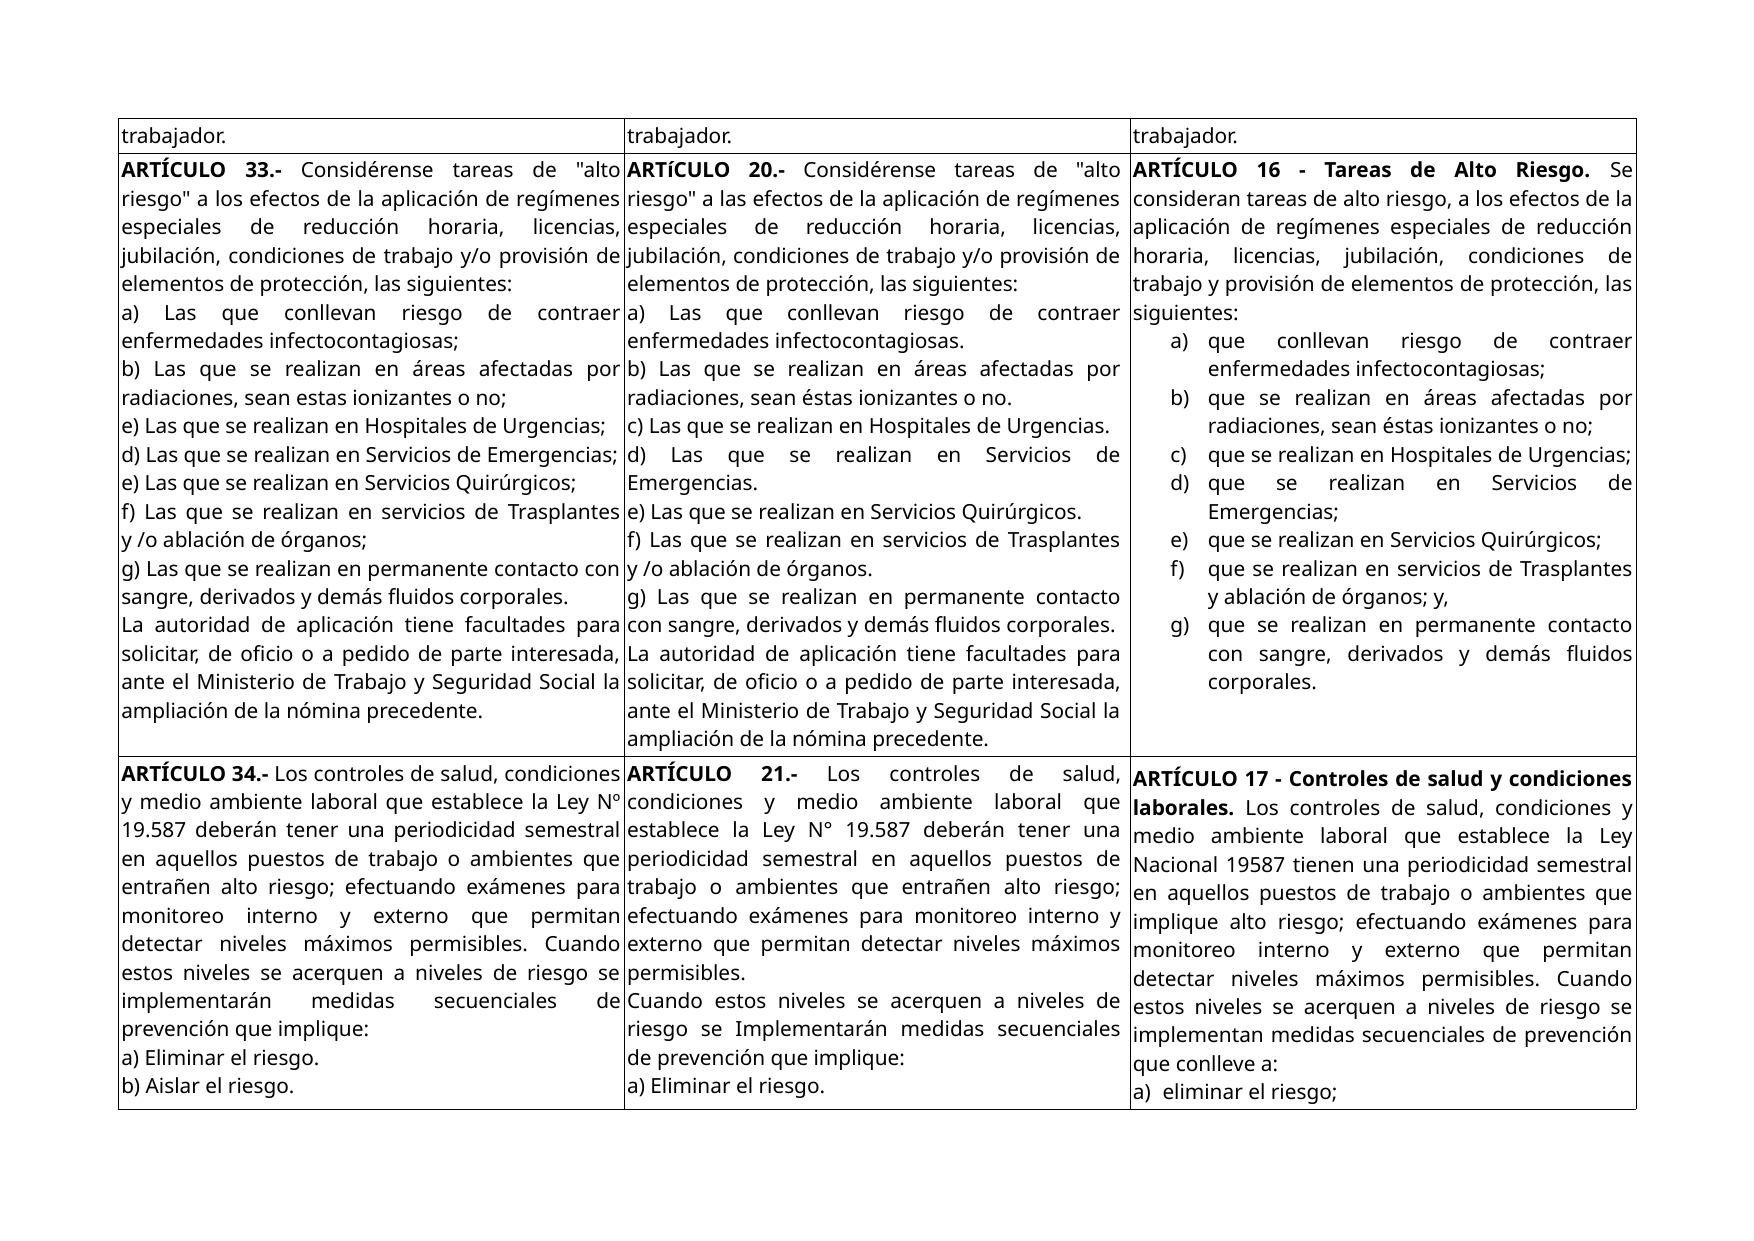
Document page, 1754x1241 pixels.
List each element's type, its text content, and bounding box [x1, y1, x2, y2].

table_cell ARTÍCULO 17 - Controles de salud y condiciones laborales. Los controles de salud, condiciones y medio ambiente laboral que establece la Ley Nacional 19587 tienen una periodicidad semestral en aquellos puestos de trabajo o ambientes que implique alto riesgo; efectuando exámenes para monitoreo interno y externo que permitan detectar niveles máximos permisibles. Cuando estos niveles se acerquen a niveles de riesgo se implementan medidas secuenciales de prevención que conlleve a: eliminar el riesgo; aislar el riesgo; alejar a la persona del puesto; y, proveer elementos de protección personal. [1131, 757, 1636, 1109]
table_cell trabajador. [1131, 119, 1636, 152]
table_cell ARTÍCULO 21.- Los controles de salud, condiciones y medio ambiente laboral que establece la Ley N° 19.587 deberán tener una periodicidad semestral en aquellos puestos de trabajo o ambientes que entrañen alto riesgo; efectuando exámenes para monitoreo interno y externo que permitan detectar niveles máximos permisibles. Cuando estos niveles se acerquen a niveles de riesgo se Implementarán medidas secuenciales de prevención que implique: a) Eliminar el riesgo. [625, 757, 1130, 1109]
table_cell trabajador. [119, 119, 624, 152]
table_cell ARTÍCULO 16 - Tareas de Alto Riesgo. Se consideran tareas de alto riesgo, a los efectos de la aplicación de regímenes especiales de reducción horaria, licencias, jubilación, condiciones de trabajo y provisión de elementos de protección, las siguientes: que conllevan riesgo de contraer enfermedades infectocontagiosas; que se realizan en áreas afectadas por radiaciones, sean éstas ionizantes o no; que se realizan en Hospitales de Urgencias; que se realizan en Servicios de Emergencias; que se realizan en Servicios Quirúrgicos; que se realizan en servicios de Trasplantes y ablación de órganos; y, que se realizan en permanente contacto con sangre, derivados y demás fluidos corporales. [1131, 154, 1636, 756]
table_cell ARTíCULO 20.- Considérense tareas de "alto riesgo" a las efectos de la aplicación de regímenes especiales de reducción horaria, licencias, jubilación, condiciones de trabajo y/o provisión de elementos de protección, las siguientes: a) Las que conllevan riesgo de contraer enfermedades infectocontagiosas. b) Las que se realizan en áreas afectadas por radiaciones, sean éstas ionizantes o no. c) Las que se realizan en Hospitales de Urgencias. d) Las que se realizan en Servicios de Emergencias. e) Las que se realizan en Servicios Quirúrgicos. f) Las que se realizan en servicios de Trasplantes y /o ablación de órganos. g) Las que se realizan en permanente contacto con sangre, derivados y demás fluidos corporales. La autoridad de aplicación tiene facultades para solicitar, de oficio o a pedido de parte interesada, ante el Ministerio de Trabajo y Seguridad Social la ampliación de la nómina precedente. [625, 154, 1130, 756]
table_cell ARTÍCULO 34.- Los controles de salud, condiciones y medio ambiente laboral que establece la Ley Nº 19.587 deberán tener una periodicidad semestral en aquellos puestos de trabajo o ambientes que entrañen alto riesgo; efectuando exámenes para monitoreo interno y externo que permitan detectar niveles máximos permisibles. Cuando estos niveles se acerquen a niveles de riesgo se implementarán medidas secuenciales de prevención que implique: a) Eliminar el riesgo. b) Aislar el riesgo. [119, 757, 624, 1109]
table_cell trabajador. [625, 119, 1130, 152]
table_cell ARTÍCULO 33.- Considérense tareas de "alto riesgo" a los efectos de la aplicación de regímenes especiales de reducción horaria, licencias, jubilación, condiciones de trabajo y/o provisión de elementos de protección, las siguientes: a) Las que conllevan riesgo de contraer enfermedades infectocontagiosas; b) Las que se realizan en áreas afectadas por radiaciones, sean estas ionizantes o no; e) Las que se realizan en Hospitales de Urgencias; d) Las que se realizan en Servicios de Emergencias; e) Las que se realizan en Servicios Quirúrgicos; f) Las que se realizan en servicios de Trasplantes y /o ablación de órganos; g) Las que se realizan en permanente contacto con sangre, derivados y demás fluidos corporales. La autoridad de aplicación tiene facultades para solicitar, de oficio o a pedido de parte interesada, ante el Ministerio de Trabajo y Seguridad Social la ampliación de la nómina precedente. [119, 154, 624, 756]
